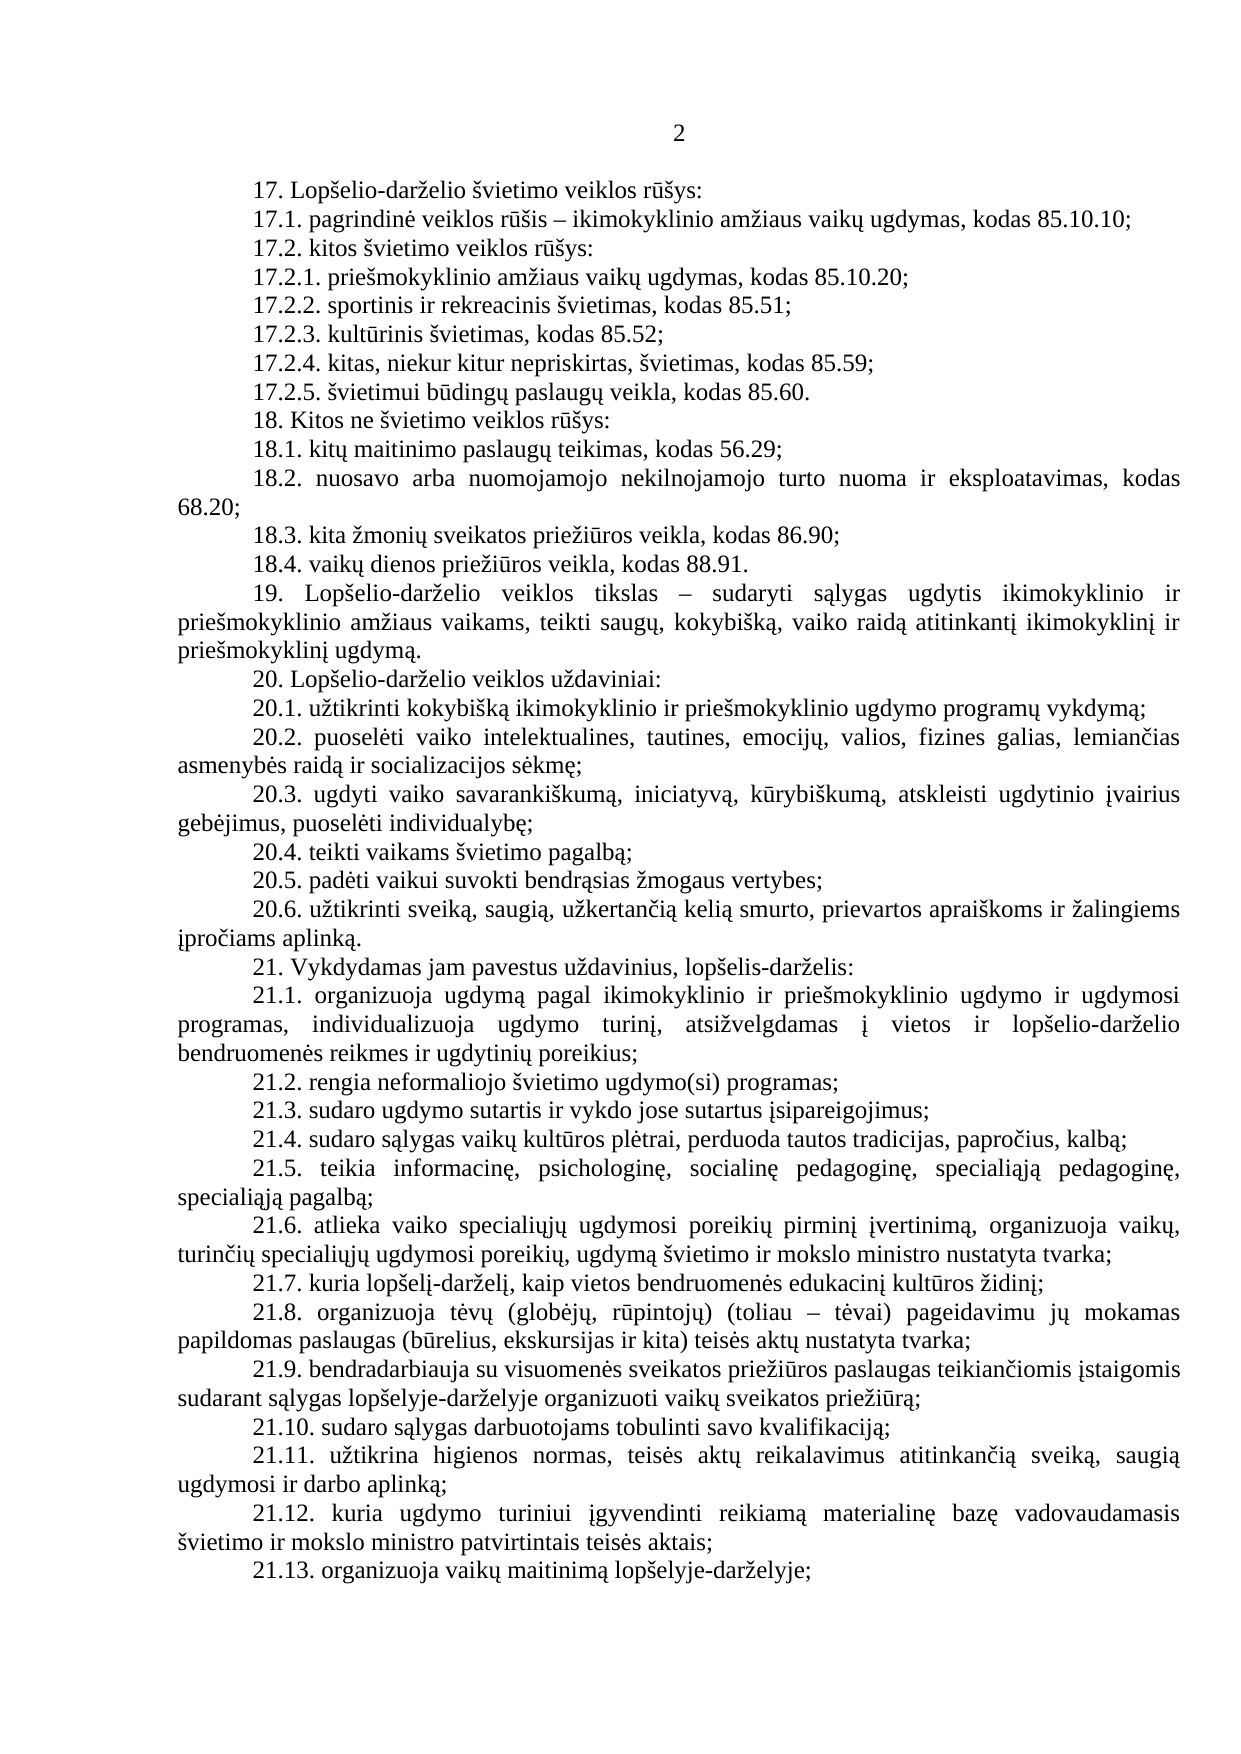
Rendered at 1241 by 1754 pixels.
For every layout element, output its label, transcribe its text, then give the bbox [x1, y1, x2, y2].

text 20.5. padėti vaikui suvokti bendrąsias žmogaus vertybes; [177, 866, 1181, 894]
text 18.4. vaikų dienos priežiūros veikla, kodas 88.91. [177, 549, 1181, 578]
text 21.13. organizuoja vaikų maitinimą lopšelyje-darželyje; [177, 1556, 1181, 1584]
text 21. Vykdydamas jam pavestus uždavinius, lopšelis-darželis: [177, 952, 1181, 981]
text 18. Kitos ne švietimo veiklos rūšys: [177, 406, 1181, 434]
text 20. Lopšelio-darželio veiklos uždaviniai: [177, 664, 1181, 693]
text 20.6. užtikrinti sveiką, saugią, užkertančią kelią smurto, prievartos apraiškoms ir žalingiems įpročiams aplinką. [177, 894, 1181, 952]
text 21.6. atlieka vaiko specialiųjų ugdymosi poreikių pirminį įvertinimą, organizuoja vaikų, turinčių specialiųjų ugdymosi poreikių, ugdymą švietimo ir mokslo ministro nustatyta tvarka; [177, 1211, 1181, 1268]
text 17.2. kitos švietimo veiklos rūšys: [177, 233, 1181, 262]
text 18.3. kita žmonių sveikatos priežiūros veikla, kodas 86.90; [177, 521, 1181, 549]
text 21.5. teikia informacinę, psichologinę, socialinę pedagoginę, specialiąją pedagoginę, specialiąją pagalbą; [177, 1153, 1181, 1211]
text 19. Lopšelio-darželio veiklos tikslas – sudaryti sąlygas ugdytis ikimokyklinio ir priešmokyklinio amžiaus vaikams, teikti saugų, kokybišką, vaiko raidą atitinkantį ikimokyklinį ir priešmokyklinį ugdymą. [177, 578, 1181, 664]
text 17.2.1. priešmokyklinio amžiaus vaikų ugdymas, kodas 85.10.20; [177, 262, 1181, 291]
text 21.10. sudaro sąlygas darbuotojams tobulinti savo kvalifikaciją; [177, 1412, 1181, 1441]
text 21.2. rengia neformaliojo švietimo ugdymo(si) programas; [177, 1067, 1181, 1096]
text 21.4. sudaro sąlygas vaikų kultūros plėtrai, perduoda tautos tradicijas, papročius, kalbą; [177, 1124, 1181, 1153]
text 21.12. kuria ugdymo turiniui įgyvendinti reikiamą materialinę bazę vadovaudamasis švietimo ir mokslo ministro patvirtintais teisės aktais; [177, 1498, 1181, 1556]
text 21.1. organizuoja ugdymą pagal ikimokyklinio ir priešmokyklinio ugdymo ir ugdymosi programas, individualizuoja ugdymo turinį, atsižvelgdamas į vietos ir lopšelio-darželio bendruomenės reikmes ir ugdytinių poreikius; [177, 981, 1181, 1067]
text 21.11. užtikrina higienos normas, teisės aktų reikalavimus atitinkančią sveiką, saugią ugdymosi ir darbo aplinką; [177, 1441, 1181, 1498]
text 21.7. kuria lopšelį-darželį, kaip vietos bendruomenės edukacinį kultūros židinį; [177, 1268, 1181, 1297]
text 20.3. ugdyti vaiko savarankiškumą, iniciatyvą, kūrybiškumą, atskleisti ugdytinio įvairius gebėjimus, puoselėti individualybę; [177, 779, 1181, 837]
text 20.2. puoselėti vaiko intelektualines, tautines, emocijų, valios, fizines galias, lemiančias asmenybės raidą ir socializacijos sėkmę; [177, 722, 1181, 779]
text 18.1. kitų maitinimo paslaugų teikimas, kodas 56.29; [177, 434, 1181, 463]
text 17.1. pagrindinė veiklos rūšis – ikimokyklinio amžiaus vaikų ugdymas, kodas 85.10.10; [177, 204, 1181, 233]
text 17.2.5. švietimui būdingų paslaugų veikla, kodas 85.60. [177, 377, 1181, 406]
text 18.2. nuosavo arba nuomojamojo nekilnojamojo turto nuoma ir eksploatavimas, kodas 68.20; [177, 463, 1181, 521]
text 17.2.4. kitas, niekur kitur nepriskirtas, švietimas, kodas 85.59; [177, 348, 1181, 377]
text 17. Lopšelio-darželio švietimo veiklos rūšys: [177, 176, 1181, 204]
text 17.2.2. sportinis ir rekreacinis švietimas, kodas 85.51; [177, 291, 1181, 319]
text 21.3. sudaro ugdymo sutartis ir vykdo jose sutartus įsipareigojimus; [177, 1096, 1181, 1124]
text 21.9. bendradarbiauja su visuomenės sveikatos priežiūros paslaugas teikiančiomis įstaigomis sudarant sąlygas lopšelyje-darželyje organizuoti vaikų sveikatos priežiūrą; [177, 1354, 1181, 1412]
text 21.8. organizuoja tėvų (globėjų, rūpintojų) (toliau – tėvai) pageidavimu jų mokamas papildomas paslaugas (būrelius, ekskursijas ir kita) teisės aktų nustatyta tvarka; [177, 1297, 1181, 1354]
text 20.4. teikti vaikams švietimo pagalbą; [177, 837, 1181, 866]
text 17.2.3. kultūrinis švietimas, kodas 85.52; [177, 319, 1181, 348]
text 20.1. užtikrinti kokybišką ikimokyklinio ir priešmokyklinio ugdymo programų vykdymą; [177, 693, 1181, 722]
